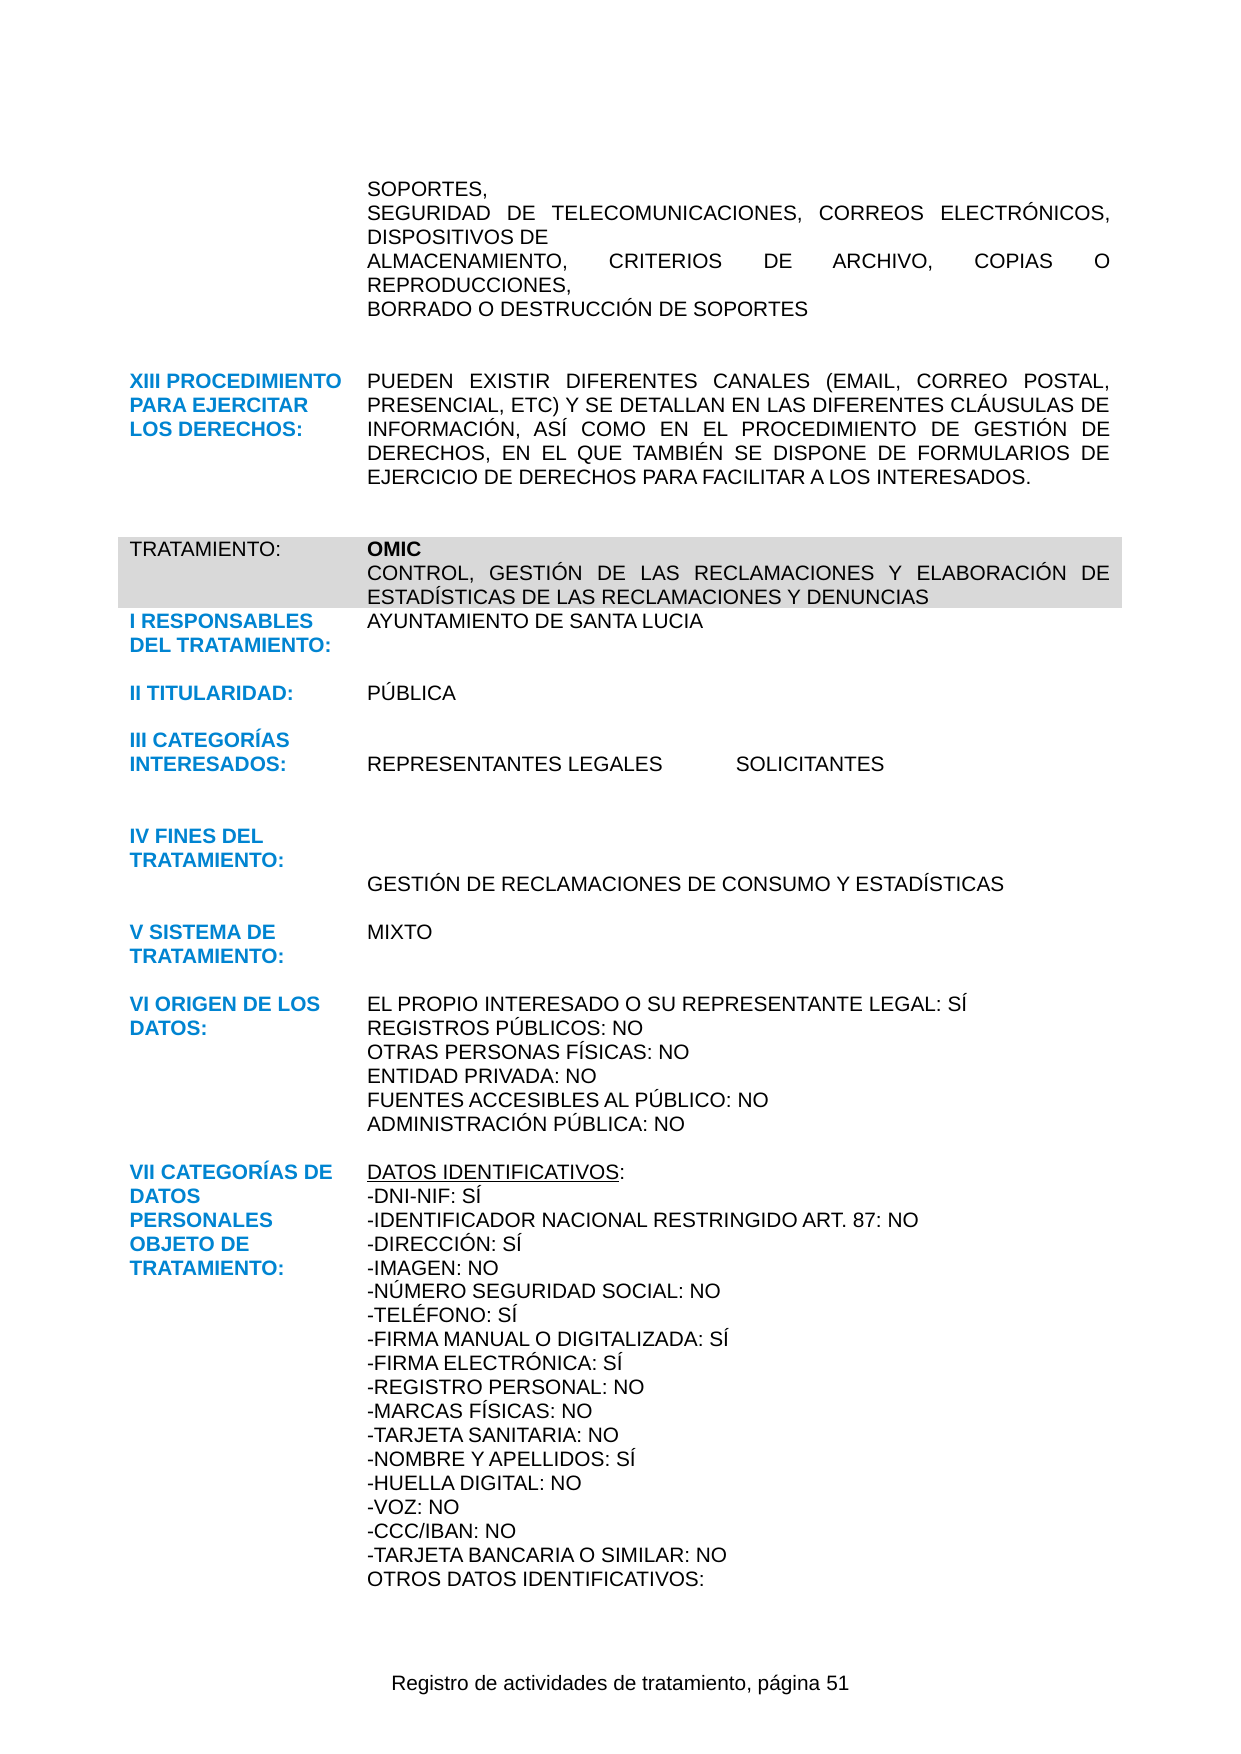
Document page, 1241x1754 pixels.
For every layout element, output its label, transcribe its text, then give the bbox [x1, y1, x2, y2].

table_cell V SISTEMA DE TRATAMIENTO: [118, 920, 356, 992]
table_cell PÚBLICA [356, 680, 1122, 728]
table_cell EL PROPIO INTERESADO O SU REPRESENTANTE LEGAL: SÍ REGISTROS PÚBLICOS: NO OTRAS PERSONAS FÍSICAS: NO ENTIDAD PRIVADA: NO FUENTES ACCESIBLES AL PÚBLICO: NO ADMINISTRACIÓN PÚBLICA: NO [356, 992, 1122, 1159]
table_cell SOPORTES, SEGURIDAD DE TELECOMUNICACIONES, CORREOS ELECTRÓNICOS, DISPOSITIVOS DE ALMACENAMIENTO, CRITERIOS DE ARCHIVO, COPIAS O REPRODUCCIONES, BORRADO O DESTRUCCIÓN DE SOPORTES [356, 177, 1122, 369]
table_cell REPRESENTANTES LEGALES SOLICITANTES [356, 728, 1122, 824]
table_cell GESTIÓN DE RECLAMACIONES DE CONSUMO Y ESTADÍSTICAS [356, 824, 1122, 920]
table_header TRATAMIENTO: [118, 537, 356, 608]
table_cell XIII PROCEDIMIENTO PARA EJERCITAR LOS DERECHOS: [118, 369, 356, 513]
table_cell I RESPONSABLES DEL TRATAMIENTO: [118, 609, 356, 680]
table_header OMIC CONTROL, GESTIÓN DE LAS RECLAMACIONES Y ELABORACIÓN DE ESTADÍSTICAS DE LAS RECLAMACIONES Y DENUNCIAS [356, 537, 1122, 608]
table_cell III CATEGORÍAS INTERESADOS: [118, 728, 356, 824]
table_cell PUEDEN EXISTIR DIFERENTES CANALES (EMAIL, CORREO POSTAL, PRESENCIAL, ETC) Y SE DETALLAN EN LAS DIFERENTES CLÁUSULAS DE INFORMACIÓN, ASÍ COMO EN EL PROCEDIMIENTO DE GESTIÓN DE DERECHOS, EN EL QUE TAMBIÉN SE DISPONE DE FORMULARIOS DE EJERCICIO DE DERECHOS PARA FACILITAR A LOS INTERESADOS. [356, 369, 1122, 513]
table_cell VI ORIGEN DE LOS DATOS: [118, 992, 356, 1159]
table_cell MIXTO [356, 920, 1122, 992]
table_cell II TITULARIDAD: [118, 680, 356, 728]
table_cell IV FINES DEL TRATAMIENTO: [118, 824, 356, 920]
table_cell AYUNTAMIENTO DE SANTA LUCIA [356, 609, 1122, 680]
table_cell [118, 177, 356, 369]
table_cell DATOS IDENTIFICATIVOS: -DNI-NIF: SÍ -IDENTIFICADOR NACIONAL RESTRINGIDO ART. 87: NO -DIRECCIÓN: SÍ -IMAGEN: NO -NÚMERO SEGURIDAD SOCIAL: NO -TELÉFONO: SÍ -FIRMA MANUAL O DIGITALIZADA: SÍ -FIRMA ELECTRÓNICA: SÍ -REGISTRO PERSONAL: NO -MARCAS FÍSICAS: NO -TARJETA SANITARIA: NO -NOMBRE Y APELLIDOS: SÍ -HUELLA DIGITAL: NO -VOZ: NO -CCC/IBAN: NO -TARJETA BANCARIA O SIMILAR: NO OTROS DATOS IDENTIFICATIVOS: [356, 1160, 1122, 1615]
table_cell VII CATEGORÍAS DE DATOS PERSONALES OBJETO DE TRATAMIENTO: [118, 1160, 356, 1615]
